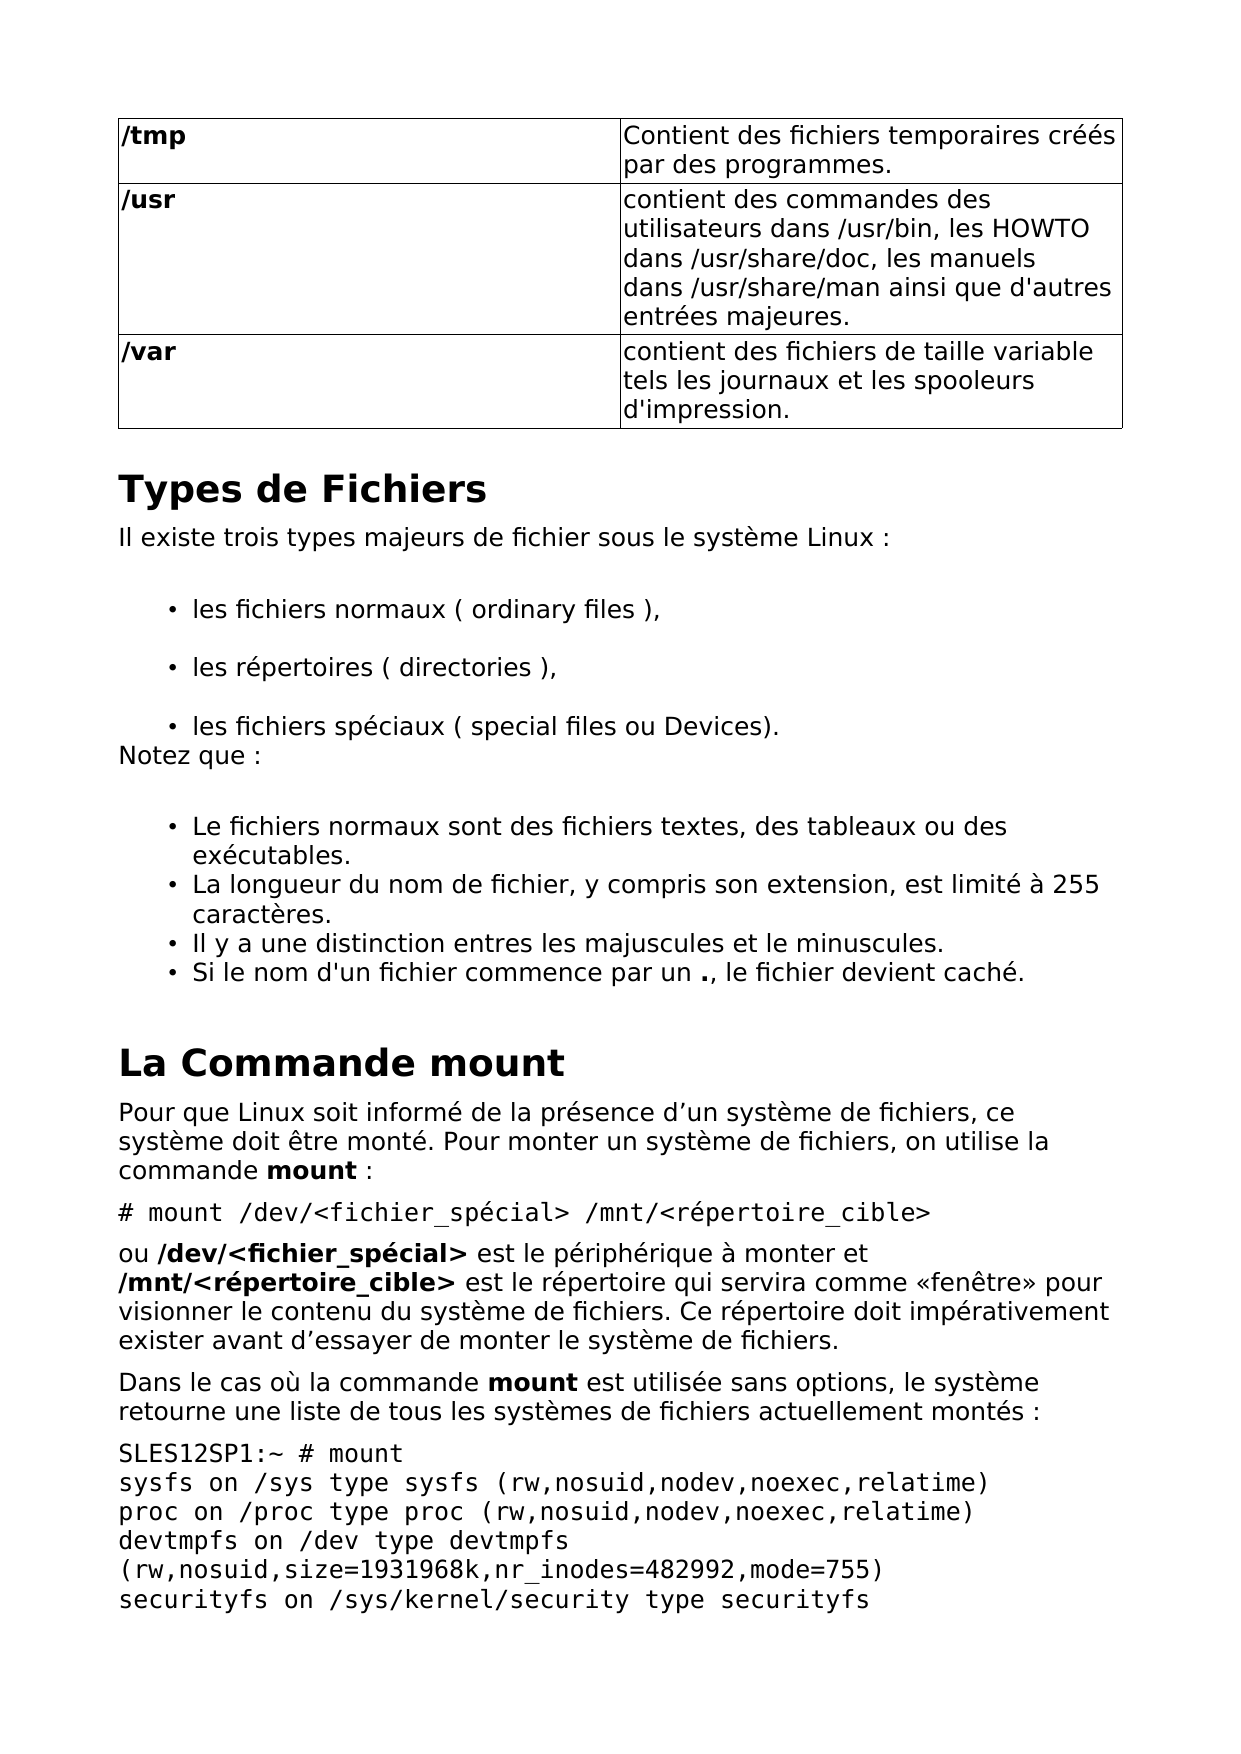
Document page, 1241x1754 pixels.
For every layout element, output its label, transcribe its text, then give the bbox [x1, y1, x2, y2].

list Si le nom d'un fichier commence par un ., le fichier devient caché. [177, 958, 1122, 987]
text SLES12SP1:~ # mount sysfs on /sys type sysfs (rw,nosuid,nodev,noexec,relatime) proc on /proc type proc (rw,nosuid,nodev,noexec,relatime) devtmpfs on /dev type devtmpfs (rw,nosuid,size=1931968k,nr_inodes=482992,mode=755) securityfs on /sys/kernel/security type securityfs [118, 1439, 1122, 1614]
table_cell contient des commandes des utilisateurs dans /usr/bin, les HOWTO dans /usr/share/doc, les manuels dans /usr/share/man ainsi que d'autres entrées majeures. [621, 184, 1122, 334]
subtitle La Commande mount [118, 1042, 1122, 1086]
table_cell /usr [119, 184, 620, 334]
table_cell /var [119, 335, 620, 428]
subtitle Types de Fichiers [118, 467, 1122, 511]
table_cell contient des fichiers de taille variable tels les journaux et les spooleurs d'impression. [621, 335, 1122, 428]
text Il existe trois types majeurs de fichier sous le système Linux : [118, 524, 1122, 553]
list La longueur du nom de fichier, y compris son extension, est limité à 255 caractères. [177, 871, 1122, 929]
list les fichiers normaux ( ordinary files ), [177, 595, 1122, 624]
list les fichiers spéciaux ( special files ou Devices). [177, 712, 1122, 741]
list les répertoires ( directories ), [177, 653, 1122, 683]
table_cell /tmp [119, 119, 620, 182]
text Pour que Linux soit informé de la présence d’un système de fichiers, ce système doit être monté. Pour monter un système de fichiers, on utilise la commande mount : [118, 1098, 1122, 1186]
text Dans le cas où la commande mount est utilisée sans options, le système retourne une liste de tous les systèmes de fichiers actuellement montés : [118, 1368, 1122, 1426]
table_cell Contient des fichiers temporaires créés par des programmes. [621, 119, 1122, 182]
text Notez que : [118, 741, 1122, 770]
text # mount /dev/<fichier_spécial> /mnt/<répertoire_cible> [118, 1198, 1122, 1227]
list Le fichiers normaux sont des fichiers textes, des tableaux ou des exécutables. [177, 812, 1122, 871]
text ou /dev/<fichier_spécial> est le périphérique à monter et /mnt/<répertoire_cible> est le répertoire qui servira comme «fenêtre» pour visionner le contenu du système de fichiers. Ce répertoire doit impérativement exister avant d’essayer de monter le système de fichiers. [118, 1239, 1122, 1356]
list Il y a une distinction entres les majuscules et le minuscules. [177, 929, 1122, 958]
